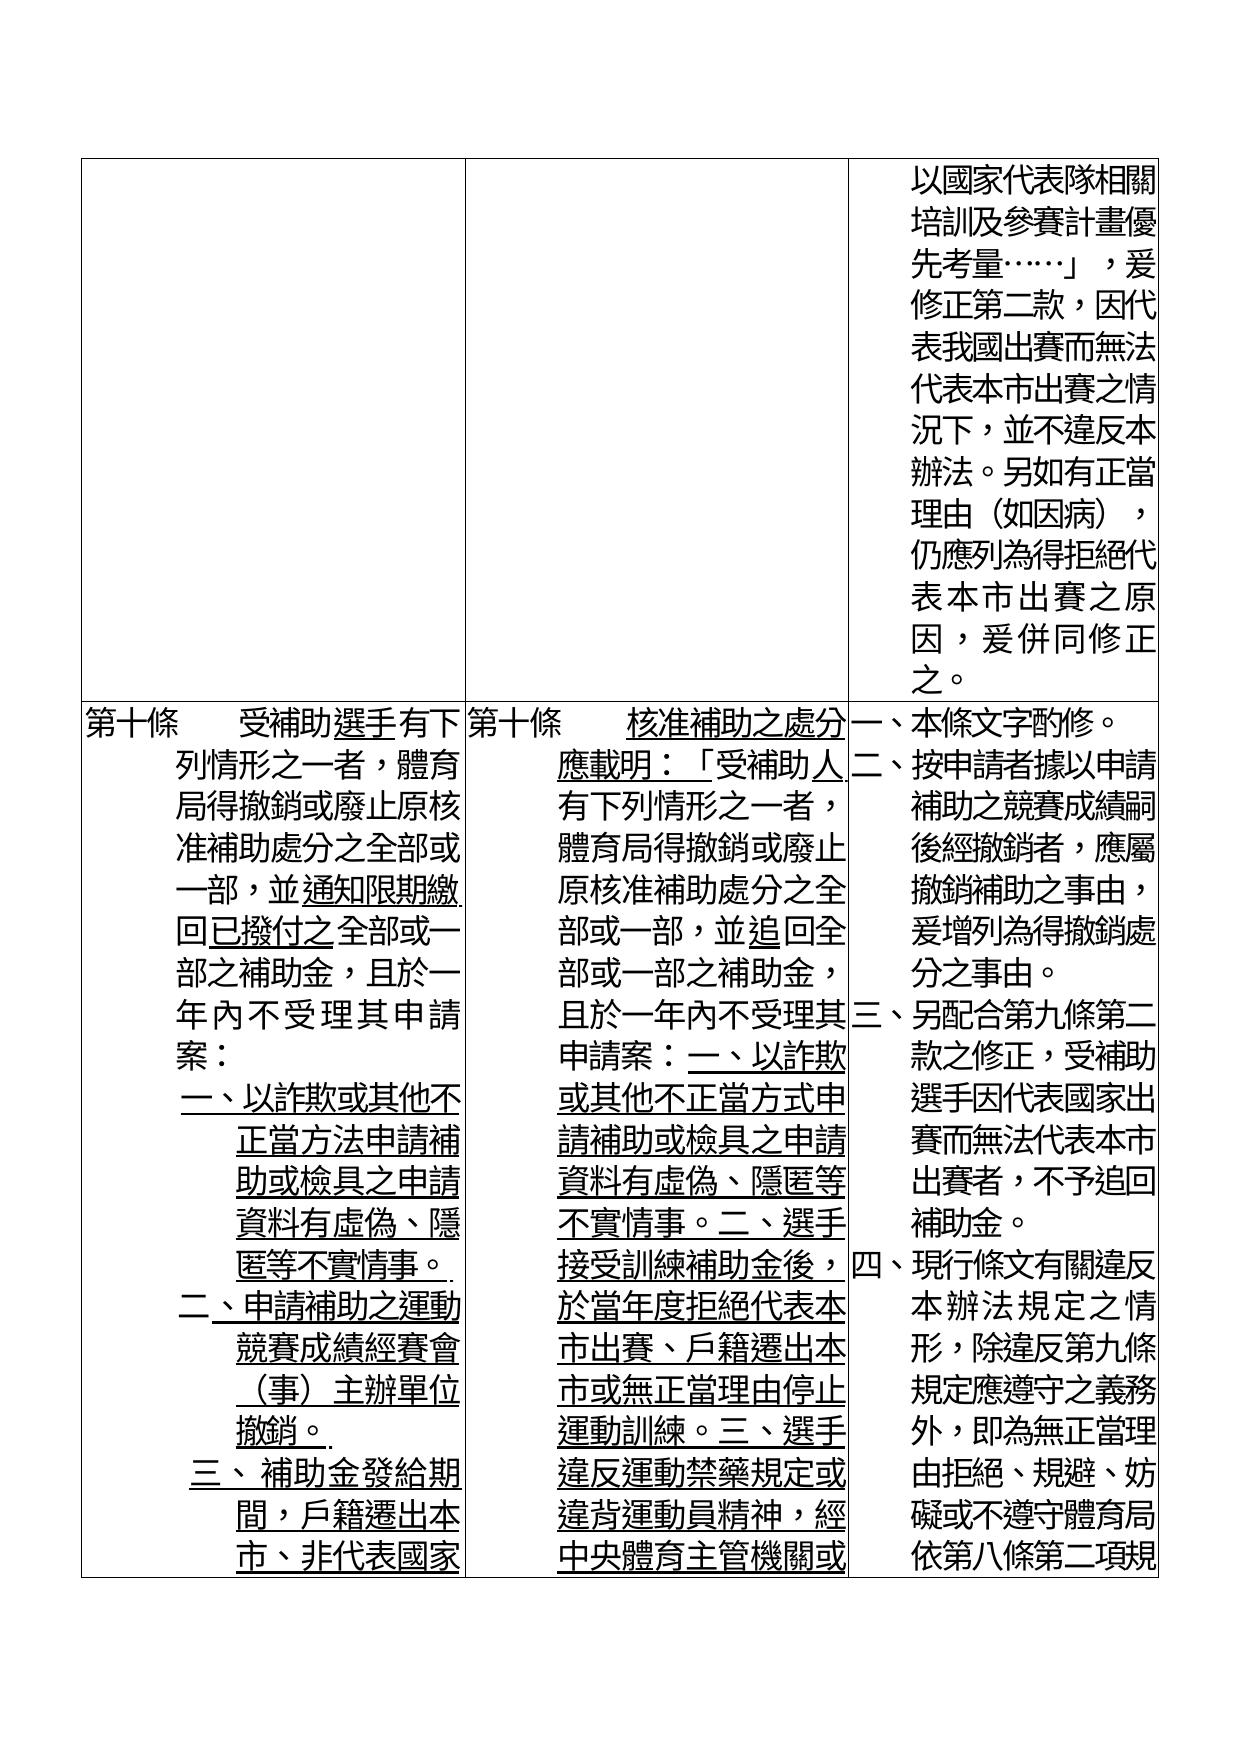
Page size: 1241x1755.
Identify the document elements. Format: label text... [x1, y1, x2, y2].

table_cell [466, 159, 848, 701]
table_cell 一、本條文字酌修。 二、按申請者據以申請補助之競賽成績嗣後經撤銷者，應屬撤銷補助之事由，爰增列為得撤銷處分之事由。 三、另配合第九條第二款之修正，受補助選手因代表國家出賽而無法代表本市出賽者，不予追回補助金。 四、現行條文有關違反本辦法規定之情形，除違反第九條規定應遵守之義務外，即為無正當理由拒絕、規避、妨礙或不遵守體育局依第八條第二項規 [849, 702, 1158, 1577]
table_cell 第十條 核准補助之處分應載明：「受補助人有下列情形之一者，體育局得撤銷或廢止原核准補助處分之全部或一部，並追回全部或一部之補助金，且於一年內不受理其申請案：一、以詐欺或其他不正當方式申請補助或檢具之申請資料有虛偽、隱匿等不實情事。二、選手接受訓練補助金後，於當年度拒絕代表本市出賽、戶籍遷出本市或無正當理由停止運動訓練。三、選手違反運動禁藥規定或違背運動員精神，經中央體育主管機關或 [466, 702, 848, 1577]
table_cell [82, 159, 465, 701]
table_cell 以國家代表隊相關培訓及參賽計畫優先考量……」，爰修正第二款，因代表我國出賽而無法代表本市出賽之情況下，並不違反本辦法。另如有正當理由（如因病），仍應列為得拒絕代表本市出賽之原因，爰併同修正之。 [849, 159, 1158, 701]
table_cell 第十條 受補助選手有下列情形之一者，體育局得撤銷或廢止原核准補助處分之全部或一部，並通知限期繳回已撥付之全部或一部之補助金，且於一年內不受理其申請案： 一、以詐欺或其他不正當方法申請補助或檢具之申請資料有虛偽、隱匿等不實情事。 二、申請補助之運動競賽成績經賽會（事）主辦單位撤銷。 三、補助金發給期間，戶籍遷出本市、非代表國家 [82, 702, 465, 1577]
